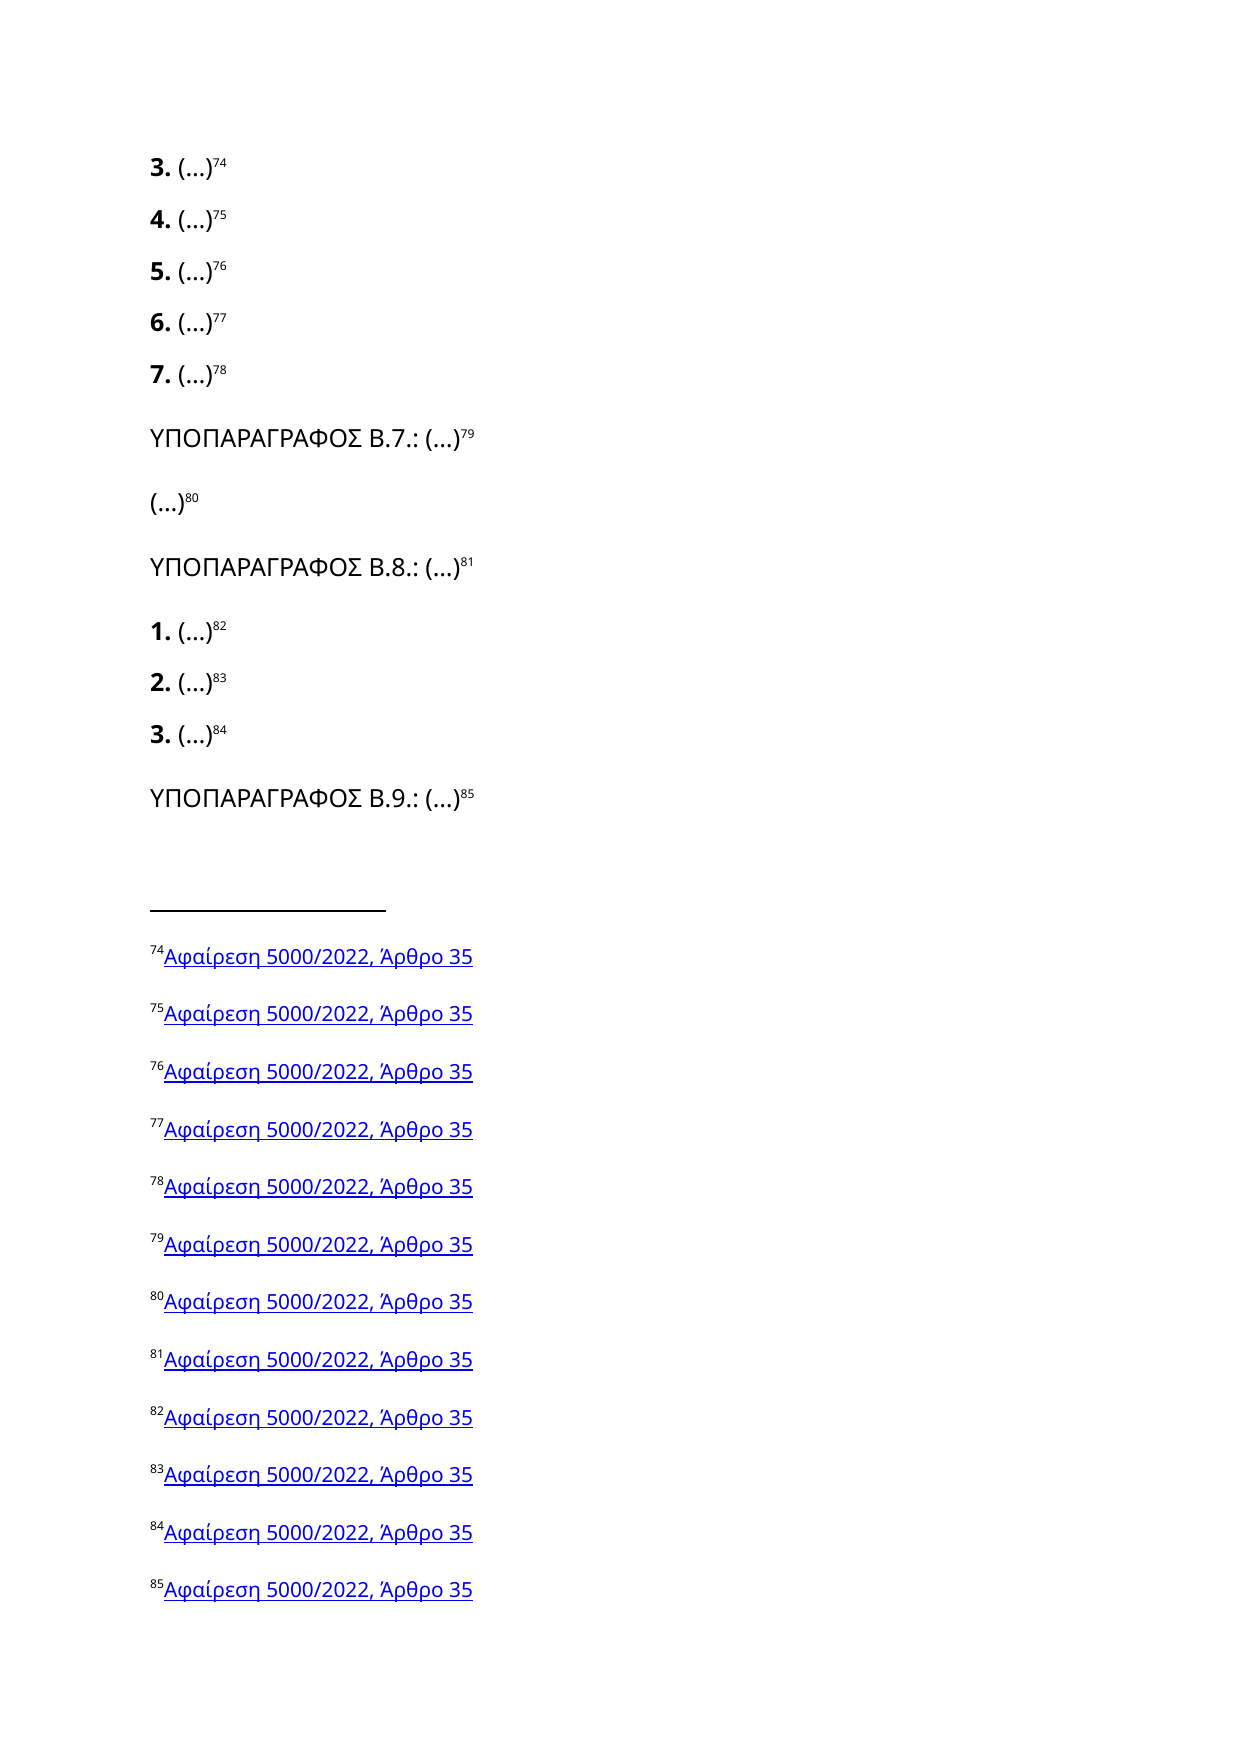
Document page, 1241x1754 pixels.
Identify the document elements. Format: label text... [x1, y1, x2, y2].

text Αφαίρεση 5000/2022, Άρθρο 35 [150, 1115, 1090, 1143]
text Αφαίρεση 5000/2022, Άρθρο 35 [150, 1057, 1090, 1086]
text ΥΠΟΠΑΡΑΓΡΑΦΟΣ Β.7.: (…) [150, 421, 1090, 455]
text ΥΠΟΠΑΡΑΓΡΑΦΟΣ Β.9.: (…) [150, 781, 1090, 815]
text ΥΠΟΠΑΡΑΓΡΑΦΟΣ Β.8.: (…) [150, 549, 1090, 583]
text Αφαίρεση 5000/2022, Άρθρο 35 [150, 1403, 1090, 1431]
text Αφαίρεση 5000/2022, Άρθρο 35 [150, 1230, 1090, 1258]
text 6. (…) [150, 305, 1090, 339]
text Αφαίρεση 5000/2022, Άρθρο 35 [150, 1518, 1090, 1546]
text 1. (…) [150, 613, 1090, 647]
text 7. (…) [150, 357, 1090, 391]
text (…) [150, 485, 1090, 519]
text Αφαίρεση 5000/2022, Άρθρο 35 [150, 1460, 1090, 1489]
text 3. (…) [150, 150, 1090, 184]
text Αφαίρεση 5000/2022, Άρθρο 35 [150, 1287, 1090, 1316]
text 2. (…) [150, 665, 1090, 699]
text Αφαίρεση 5000/2022, Άρθρο 35 [150, 1345, 1090, 1373]
text Αφαίρεση 5000/2022, Άρθρο 35 [150, 999, 1090, 1028]
text 3. (…) [150, 717, 1090, 751]
text 5. (…) [150, 253, 1090, 287]
text Αφαίρεση 5000/2022, Άρθρο 35 [150, 1576, 1090, 1604]
text 4. (…) [150, 202, 1090, 236]
text Αφαίρεση 5000/2022, Άρθρο 35 [150, 1172, 1090, 1201]
text Αφαίρεση 5000/2022, Άρθρο 35 [150, 942, 1090, 970]
